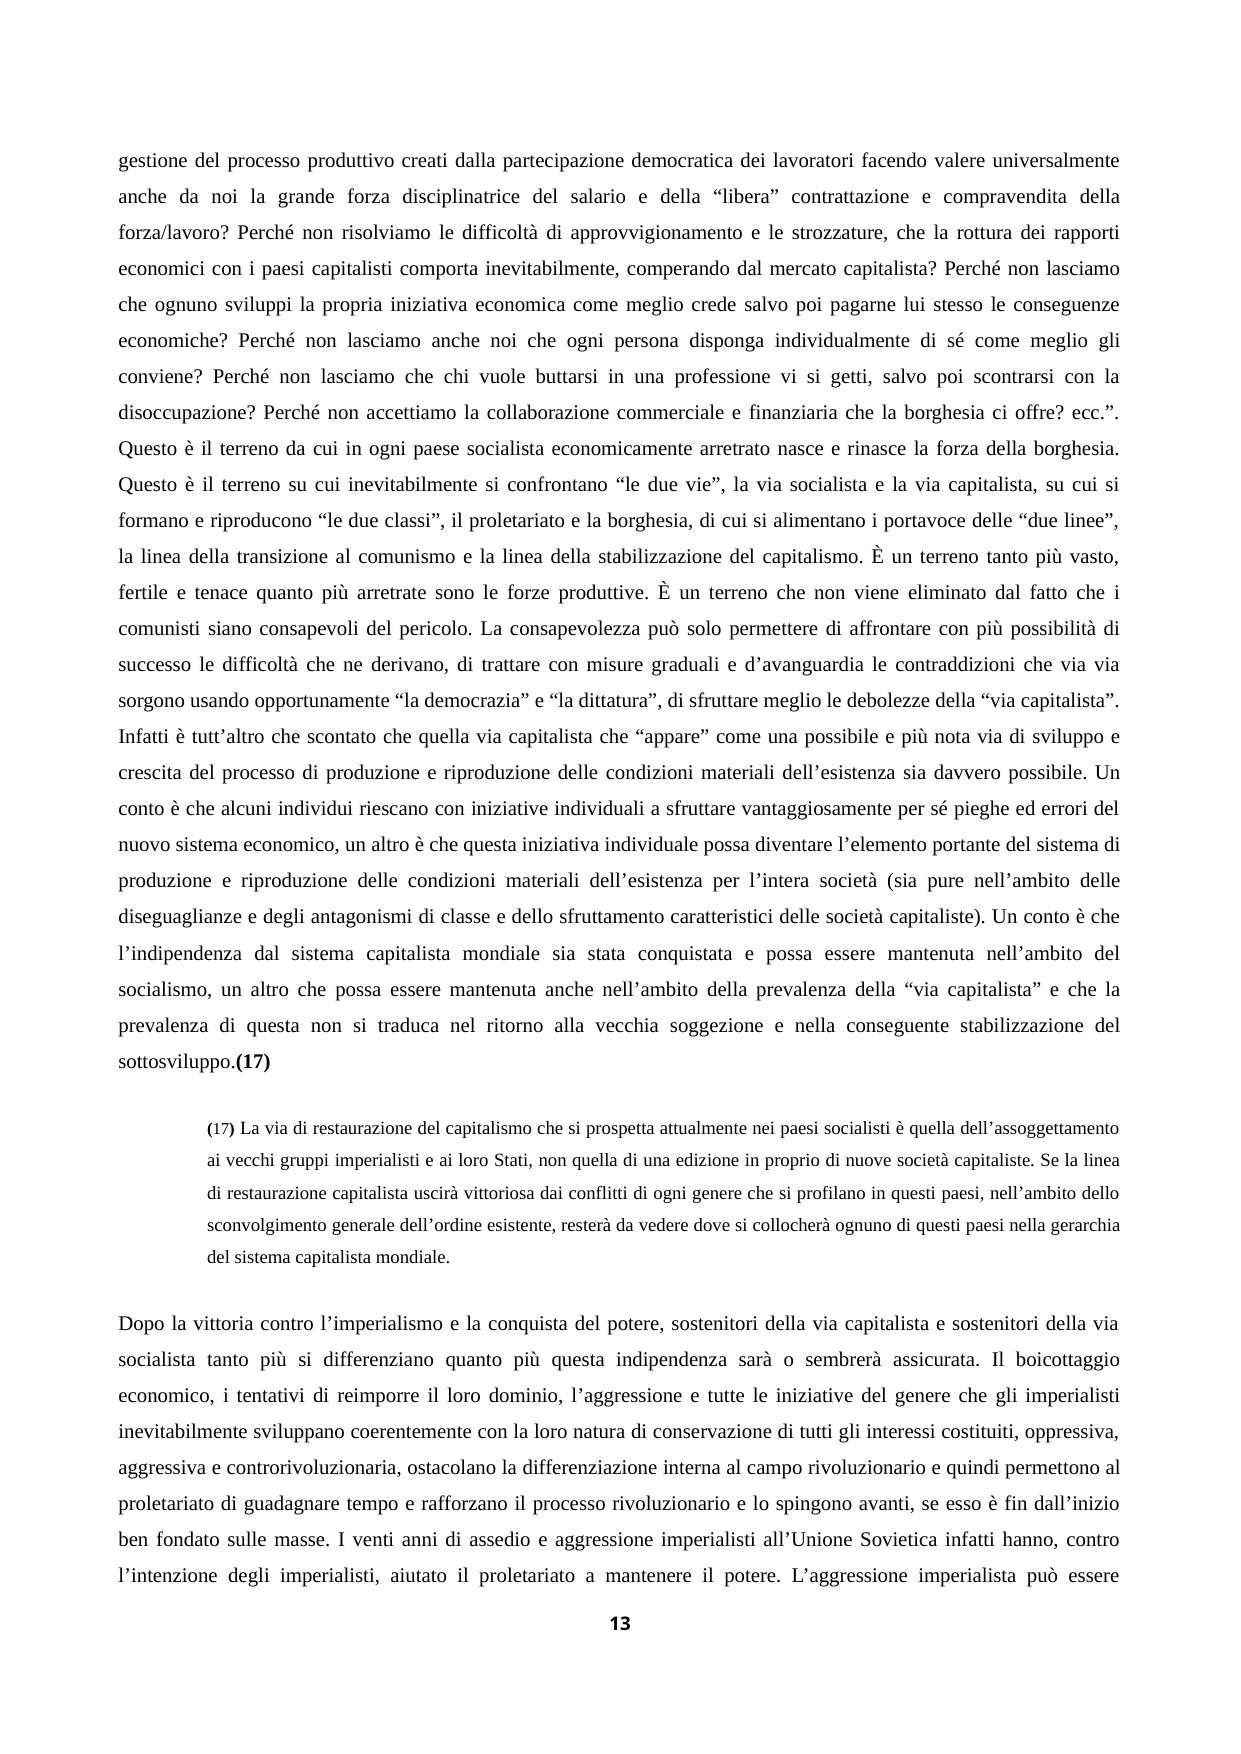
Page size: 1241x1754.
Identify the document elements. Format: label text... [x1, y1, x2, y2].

text (17) La via di restaurazione del capitalismo che si prospetta attualmente nei paesi socialisti è quella dell’assoggettamento ai vecchi gruppi imperialisti e ai loro Stati, non quella di una edizione in proprio di nuove società capitaliste. Se la linea di restaurazione capitalista uscirà vittoriosa dai conflitti di ogni genere che si profilano in questi paesi, nell’ambito dello sconvolgimento generale dell’ordine esistente, resterà da vedere dove si collocherà ognuno di questi paesi nella gerarchia del sistema capitalista mondiale. [207, 1117, 1122, 1268]
text Dopo la vittoria contro l’imperialismo e la conquista del potere, sostenitori della via capitalista e sostenitori della via socialista tanto più si differenziano quanto più questa indipendenza sarà o sembrerà assicurata. Il boicottaggio economico, i tentativi di reimporre il loro dominio, l’aggressione e tutte le iniziative del genere che gli imperialisti inevitabilmente sviluppano coerentemente con la loro natura di conservazione di tutti gli interessi costituiti, oppressiva, aggressiva e controrivoluzionaria, ostacolano la differenziazione interna al campo rivoluzionario e quindi permettono al proletariato di guadagnare tempo e rafforzano il processo rivoluzionario e lo spingono avanti, se esso è fin dall’inizio ben fondato sulle masse. I venti anni di assedio e aggressione imperialisti all’Unione Sovietica infatti hanno, contro l’intenzione degli imperialisti, aiutato il proletariato a mantenere il potere. L’aggressione imperialista può essere [118, 1311, 1122, 1587]
text gestione del processo produttivo creati dalla partecipazione democratica dei lavoratori facendo valere universalmente anche da noi la grande forza disciplinatrice del salario e della “libera” contrattazione e compravendita della forza/lavoro? Perché non risolviamo le difficoltà di approvvigionamento e le strozzature, che la rottura dei rapporti economici con i paesi capitalisti comporta inevitabilmente, comperando dal mercato capitalista? Perché non lasciamo che ognuno sviluppi la propria iniziativa economica come meglio crede salvo poi pagarne lui stesso le conseguenze economiche? Perché non lasciamo anche noi che ogni persona disponga individualmente di sé come meglio gli conviene? Perché non lasciamo che chi vuole buttarsi in una professione vi si getti, salvo poi scontrarsi con la disoccupazione? Perché non accettiamo la collaborazione commerciale e finanziaria che la borghesia ci offre? ecc.”. Questo è il terreno da cui in ogni paese socialista economicamente arretrato nasce e rinasce la forza della borghesia. Questo è il terreno su cui inevitabilmente si confrontano “le due vie”, la via socialista e la via capitalista, su cui si formano e riproducono “le due classi”, il proletariato e la borghesia, di cui si alimentano i portavoce delle “due linee”, la linea della transizione al comunismo e la linea della stabilizzazione del capitalismo. È un terreno tanto più vasto, fertile e tenace quanto più arretrate sono le forze produttive. È un terreno che non viene eliminato dal fatto che i comunisti siano consapevoli del pericolo. La consapevolezza può solo permettere di affrontare con più possibilità di successo le difficoltà che ne derivano, di trattare con misure graduali e d’avanguardia le contraddizioni che via via sorgono usando opportunamente “la democrazia” e “la dittatura”, di sfruttare meglio le debolezze della “via capitalista”. Infatti è tutt’altro che scontato che quella via capitalista che “appare” come una possibile e più nota via di sviluppo e crescita del processo di produzione e riproduzione delle condizioni materiali dell’esistenza sia davvero possibile. Un conto è che alcuni individui riescano con iniziative individuali a sfruttare vantaggiosamente per sé pieghe ed errori del nuovo sistema economico, un altro è che questa iniziativa individuale possa diventare l’elemento portante del sistema di produzione e riproduzione delle condizioni materiali dell’esistenza per l’intera società (sia pure nell’ambito delle diseguaglianze e degli antagonismi di classe e dello sfruttamento caratteristici delle società capitaliste). Un conto è che l’indipendenza dal sistema capitalista mondiale sia stata conquistata e possa essere mantenuta nell’ambito del socialismo, un altro che possa essere mantenuta anche nell’ambito della prevalenza della “via capitalista” e che la prevalenza di questa non si traduca nel ritorno alla vecchia soggezione e nella conseguente stabilizzazione del sottosviluppo.(17) [118, 148, 1122, 1073]
